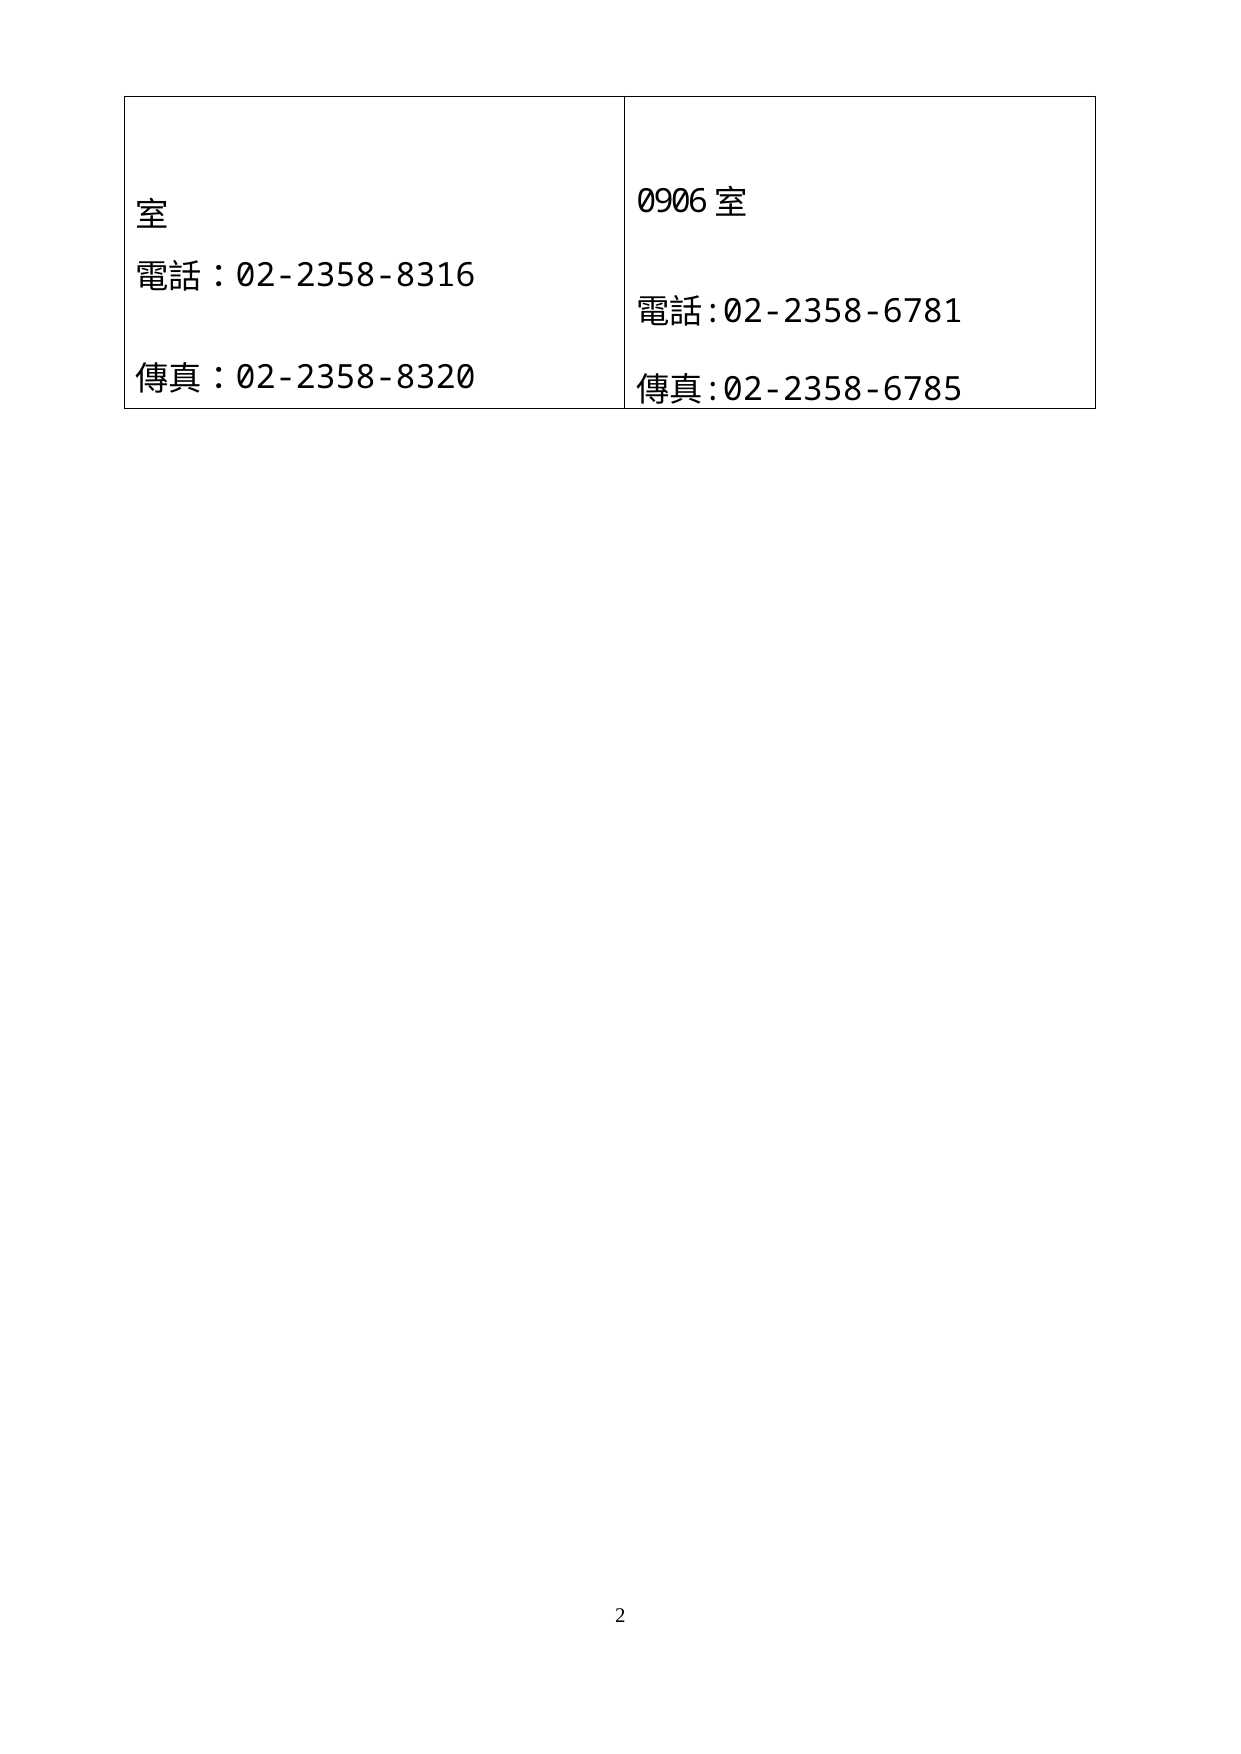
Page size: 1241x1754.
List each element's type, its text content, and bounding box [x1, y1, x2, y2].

table_cell 室 電話：02-2358-8316 傳真：02-2358-8320 [125, 97, 624, 408]
table_cell 0906室 電話:02-2358-6781 傳真:02-2358-6785 [625, 97, 1095, 408]
